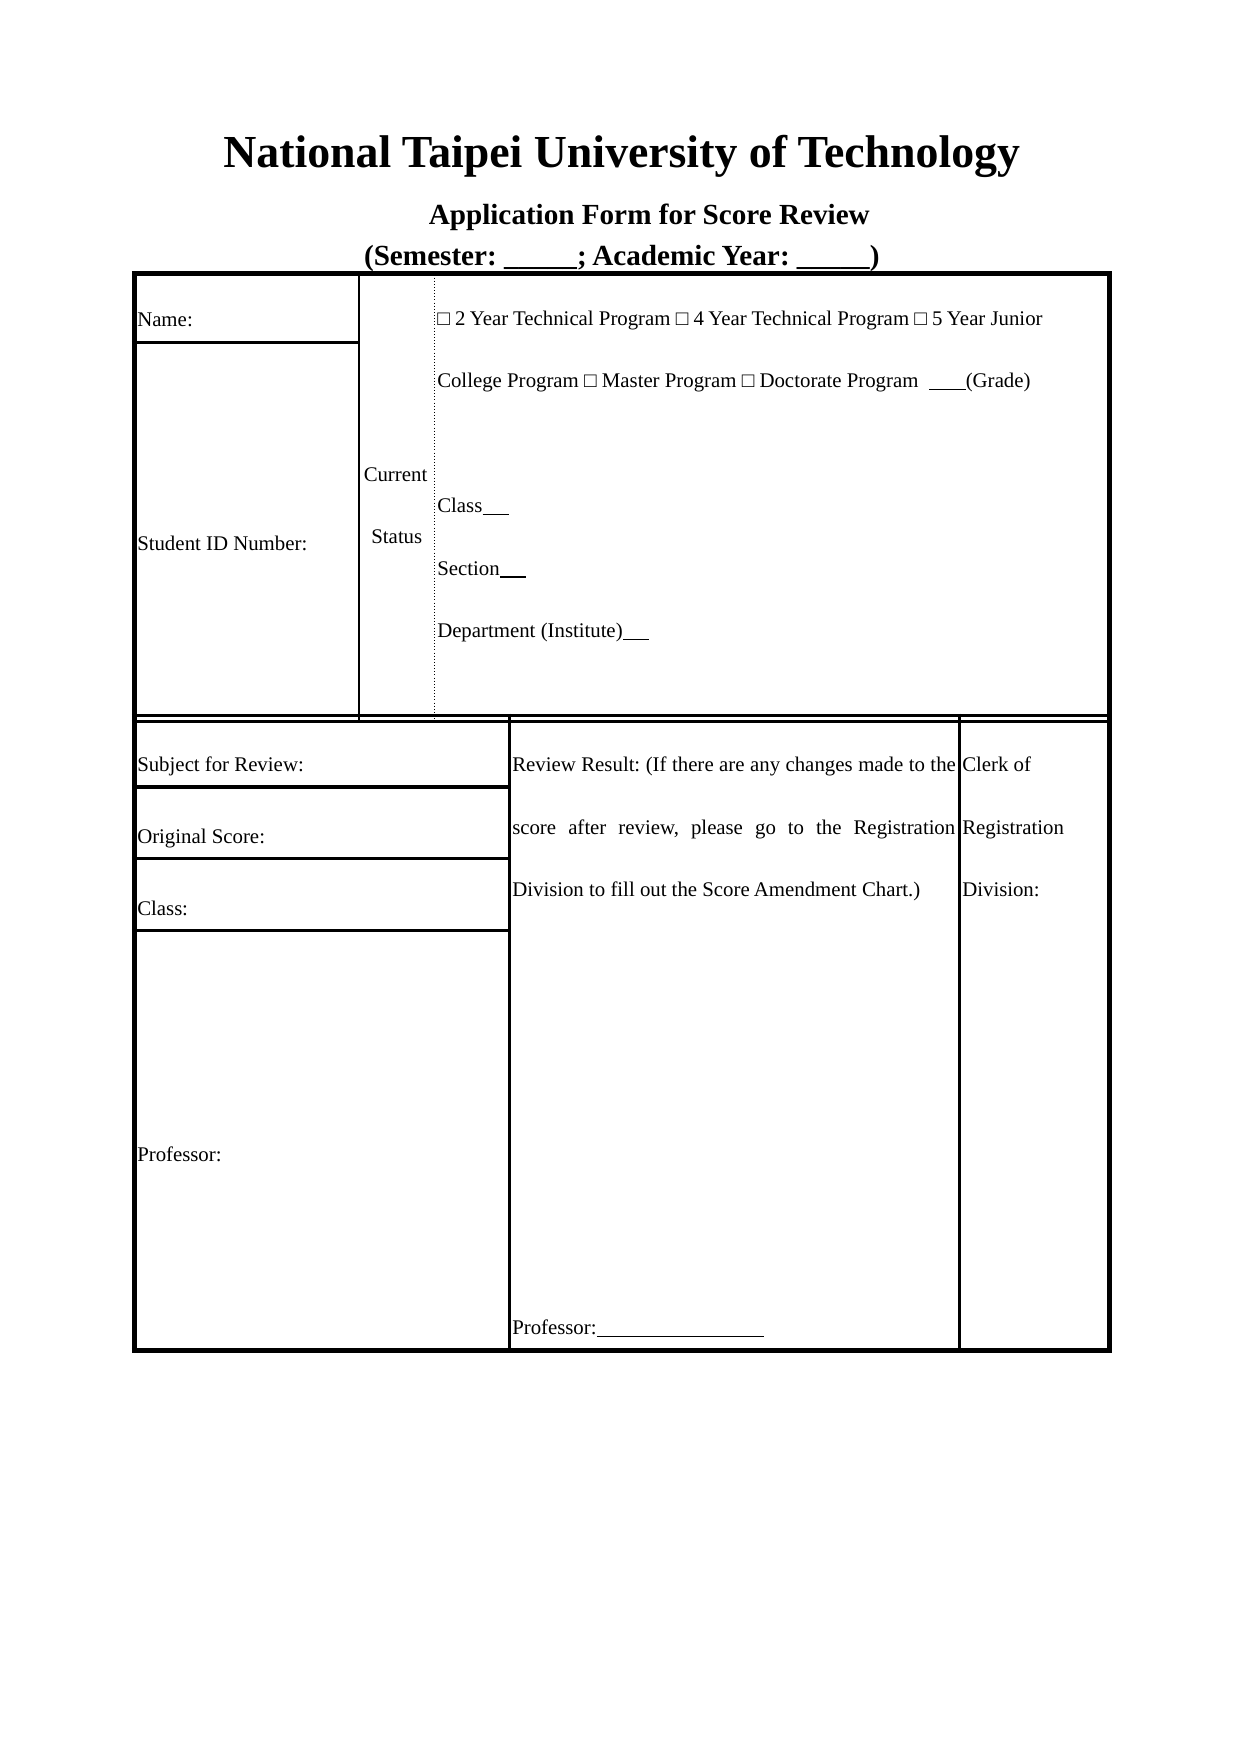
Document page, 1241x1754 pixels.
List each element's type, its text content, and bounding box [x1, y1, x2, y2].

table_header National Taipei University of Technology [134, 105, 1109, 175]
table_cell Current Status [360, 276, 434, 713]
table_cell Original Score: [137, 789, 508, 857]
table_cell Professor: [137, 932, 508, 1348]
table_cell Application Form for Score Review (Semester: _____; Academic Year: _____) [134, 175, 1109, 271]
table_cell □ 2 Year Technical Program □ 4 Year Technical Program □ 5 Year Junior College Program □ Master Program □ Doctorate Program (Grade) Class Section Department (Institute) [434, 276, 1107, 713]
table_cell Review Result: (If there are any changes made to the score after review, please go to the Registration Division to fill out the Score Amendment Chart.) Professor: [511, 723, 958, 1348]
table_cell Name: [137, 276, 358, 341]
table_cell Class: [137, 860, 508, 929]
table_cell Subject for Review: [137, 723, 508, 785]
table_cell Student ID Number: [137, 344, 358, 713]
table_cell Clerk of Registration Division: [961, 723, 1107, 1348]
